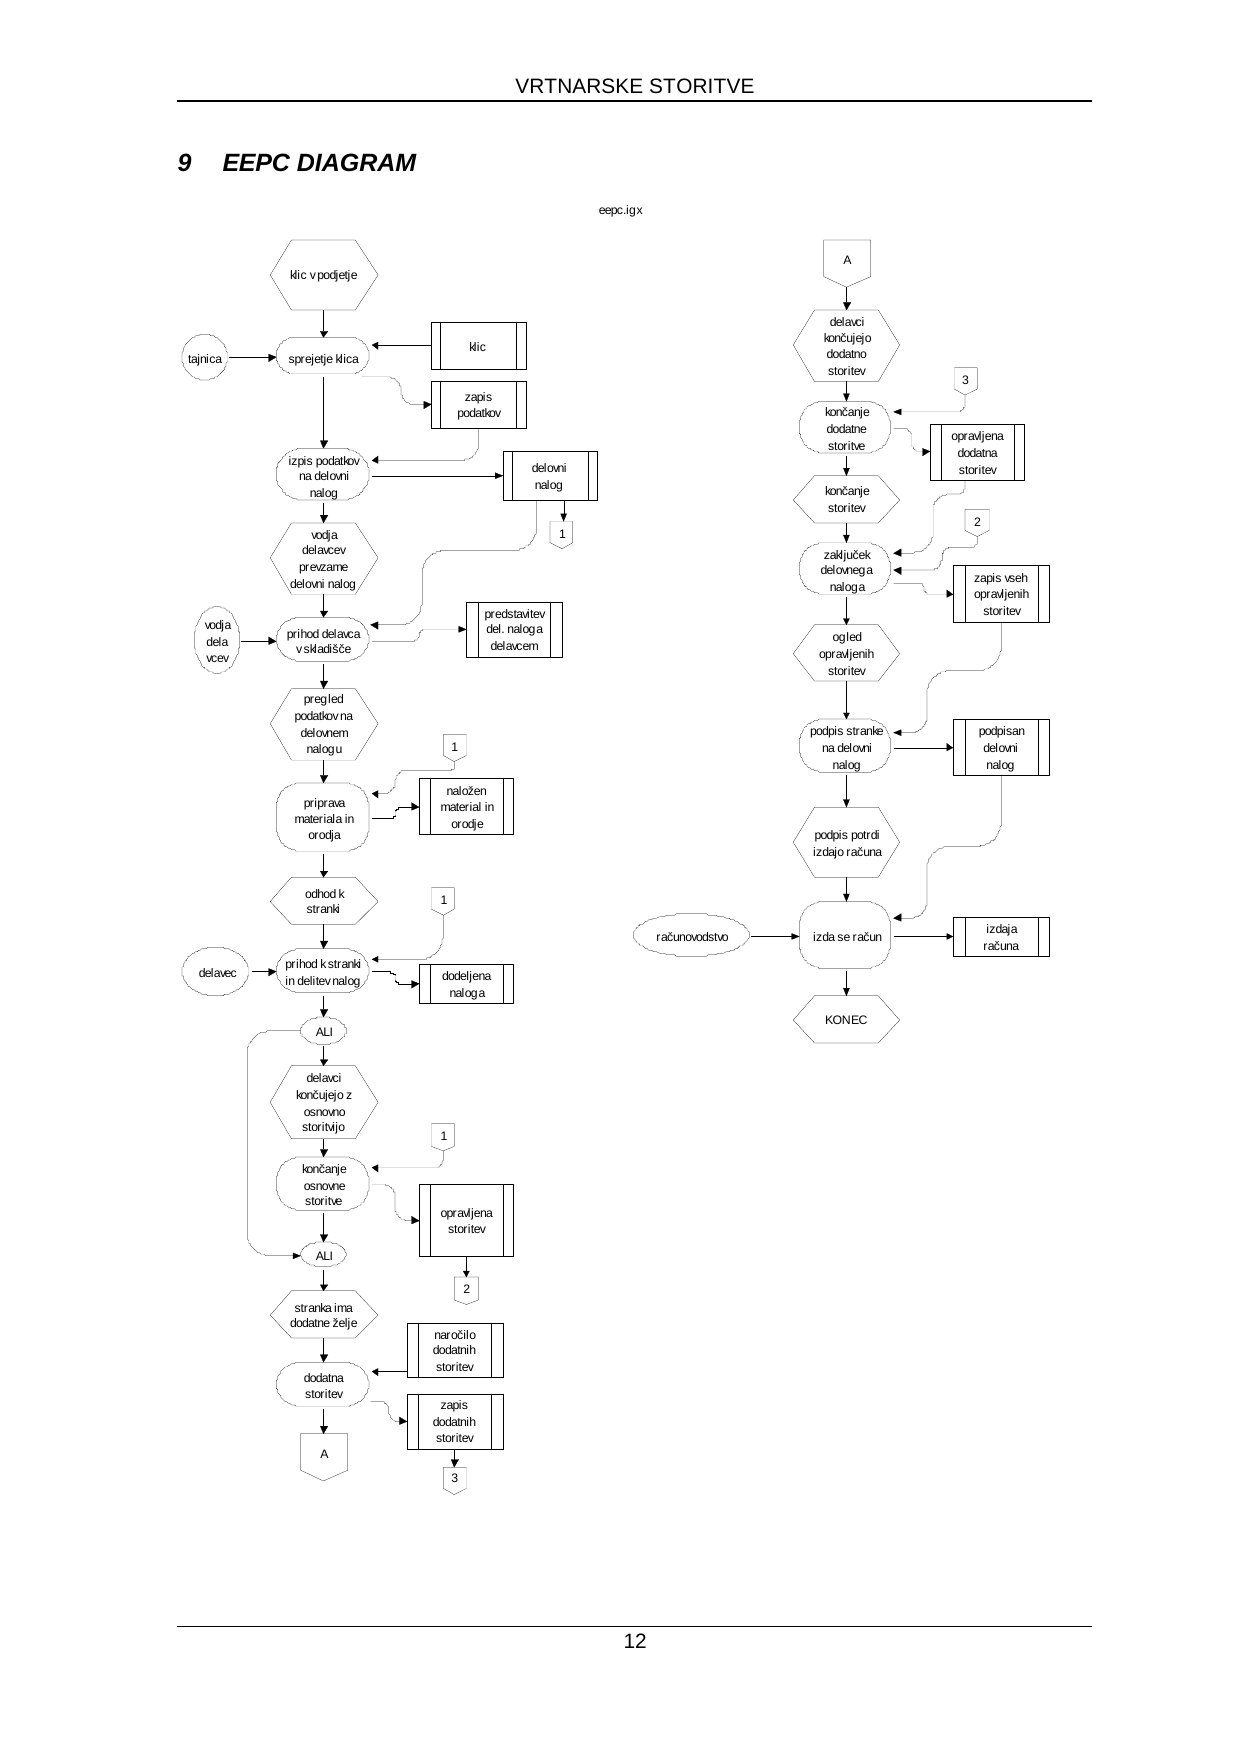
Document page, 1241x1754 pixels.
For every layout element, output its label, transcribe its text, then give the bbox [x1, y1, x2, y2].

subtitle EEPC DIAGRAM [177, 148, 1092, 177]
